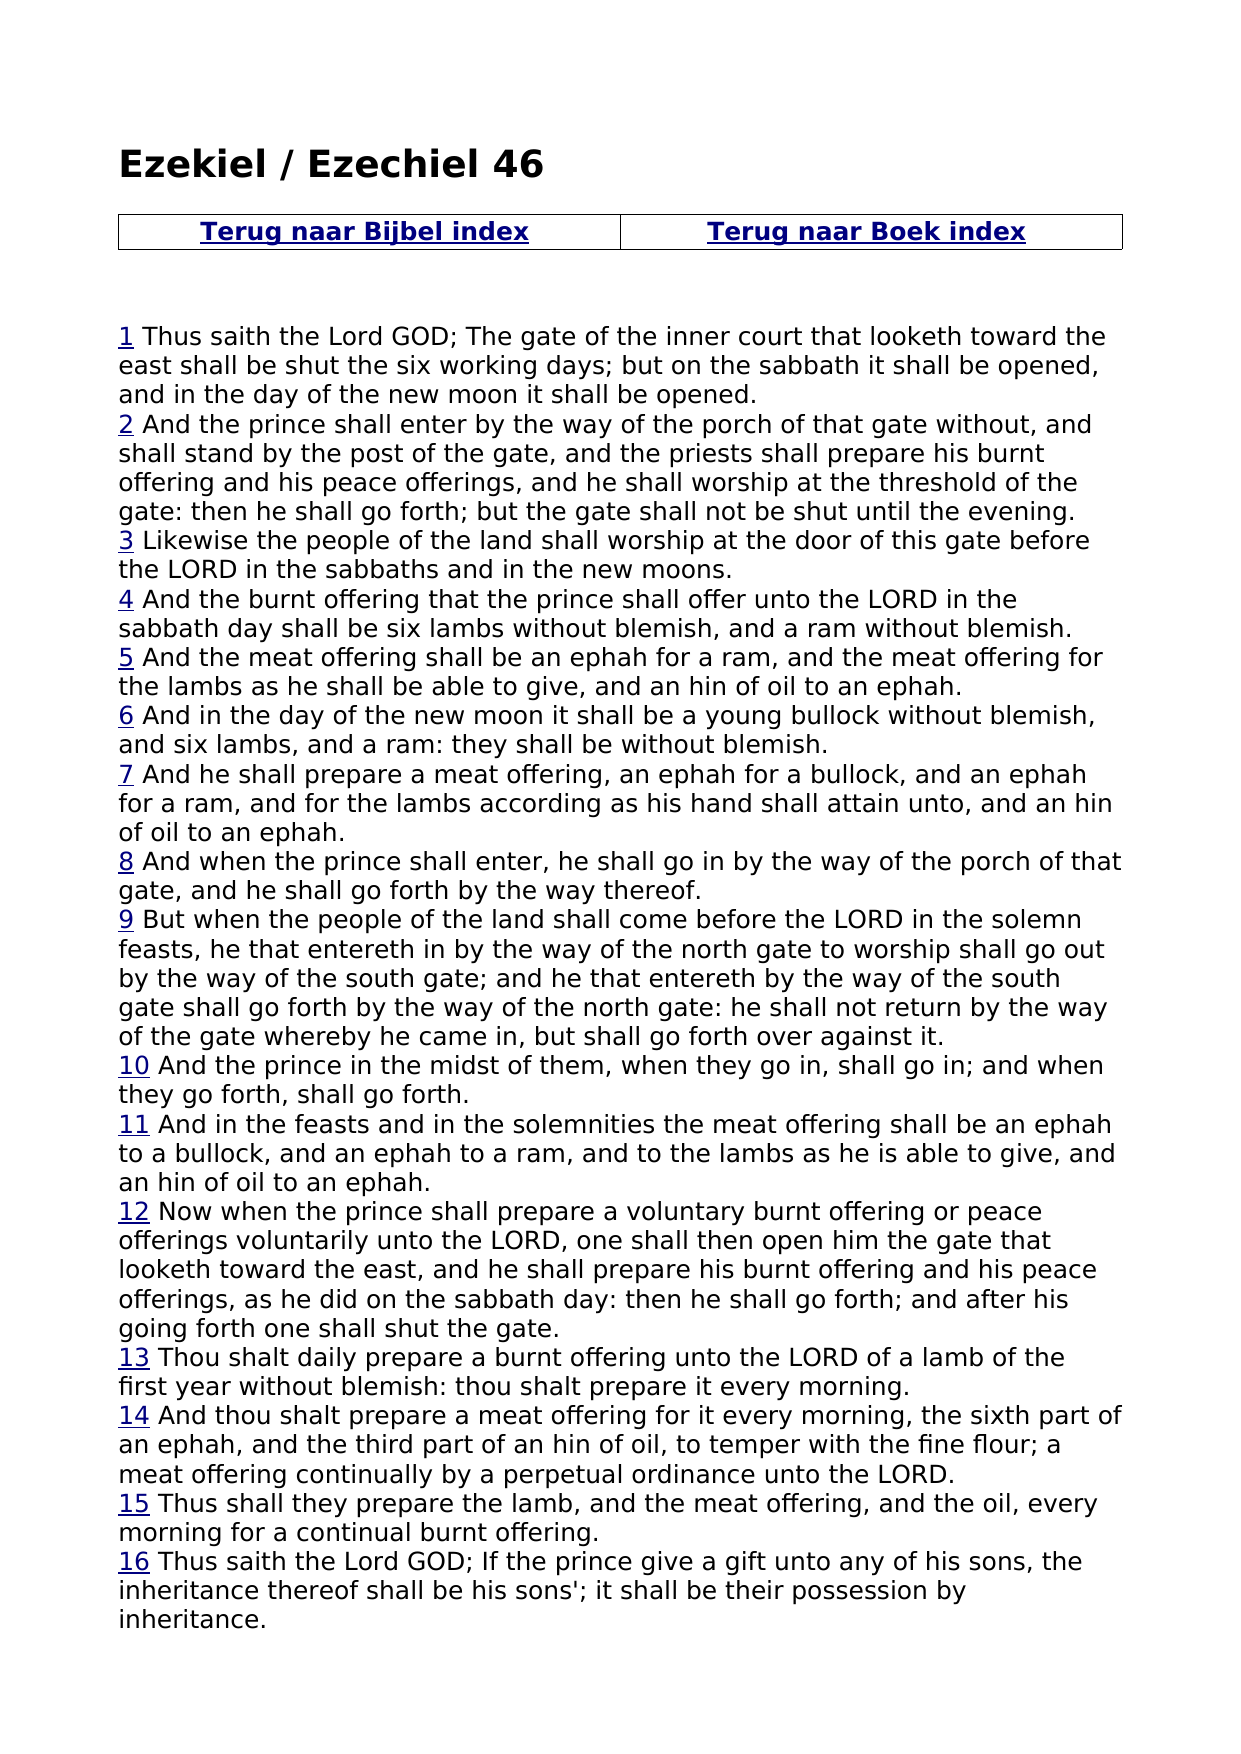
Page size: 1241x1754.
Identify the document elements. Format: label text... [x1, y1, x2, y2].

subtitle Ezekiel / Ezechiel 46 [118, 143, 1122, 187]
table_header Terug naar Boek index [621, 215, 1122, 249]
text 1 Thus saith the Lord GOD; The gate of the inner court that looketh toward the east shall be shut the six working days; but on the sabbath it shall be opened, and in the day of the new moon it shall be opened. 2 And the prince shall enter by the way of the porch of that gate without, and shall stand by the post of the gate, and the priests shall prepare his burnt offering and his peace offerings, and he shall worship at the threshold of the gate: then he shall go forth; but the gate shall not be shut until the evening. 3 Likewise the people of the land shall worship at the door of this gate before the LORD in the sabbaths and in the new moons. 4 And the burnt offering that the prince shall offer unto the LORD in the sabbath day shall be six lambs without blemish, and a ram without blemish. 5 And the meat offering shall be an ephah for a ram, and the meat offering for the lambs as he shall be able to give, and an hin of oil to an ephah. 6 And in the day of the new moon it shall be a young bullock without blemish, and six lambs, and a ram: they shall be without blemish. 7 And he shall prepare a meat offering, an ephah for a bullock, and an ephah for a ram, and for the lambs according as his hand shall attain unto, and an hin of oil to an ephah. 8 And when the prince shall enter, he shall go in by the way of the porch of that gate, and he shall go forth by the way thereof. 9 But when the people of the land shall come before the LORD in the solemn feasts, he that entereth in by the way of the north gate to worship shall go out by the way of the south gate; and he that entereth by the way of the south gate shall go forth by the way of the north gate: he shall not return by the way of the gate whereby he came in, but shall go forth over against it. 10 And the prince in the midst of them, when they go in, shall go in; and when they go forth, shall go forth. 11 And in the feasts and in the solemnities the meat offering shall be an ephah to a bullock, and an ephah to a ram, and to the lambs as he is able to give, and an hin of oil to an ephah. 12 Now when the prince shall prepare a voluntary burnt offering or peace offerings voluntarily unto the LORD, one shall then open him the gate that looketh toward the east, and he shall prepare his burnt offering and his peace offerings, as he did on the sabbath day: then he shall go forth; and after his going forth one shall shut the gate. 13 Thou shalt daily prepare a burnt offering unto the LORD of a lamb of the first year without blemish: thou shalt prepare it every morning. 14 And thou shalt prepare a meat offering for it every morning, the sixth part of an ephah, and the third part of an hin of oil, to temper with the fine flour; a meat offering continually by a perpetual ordinance unto the LORD. 15 Thus shall they prepare the lamb, and the meat offering, and the oil, every morning for a continual burnt offering. 16 Thus saith the Lord GOD; If the prince give a gift unto any of his sons, the inheritance thereof shall be his sons'; it shall be their possession by inheritance. [118, 264, 1122, 1635]
table_header Terug naar Bijbel index [119, 215, 620, 249]
